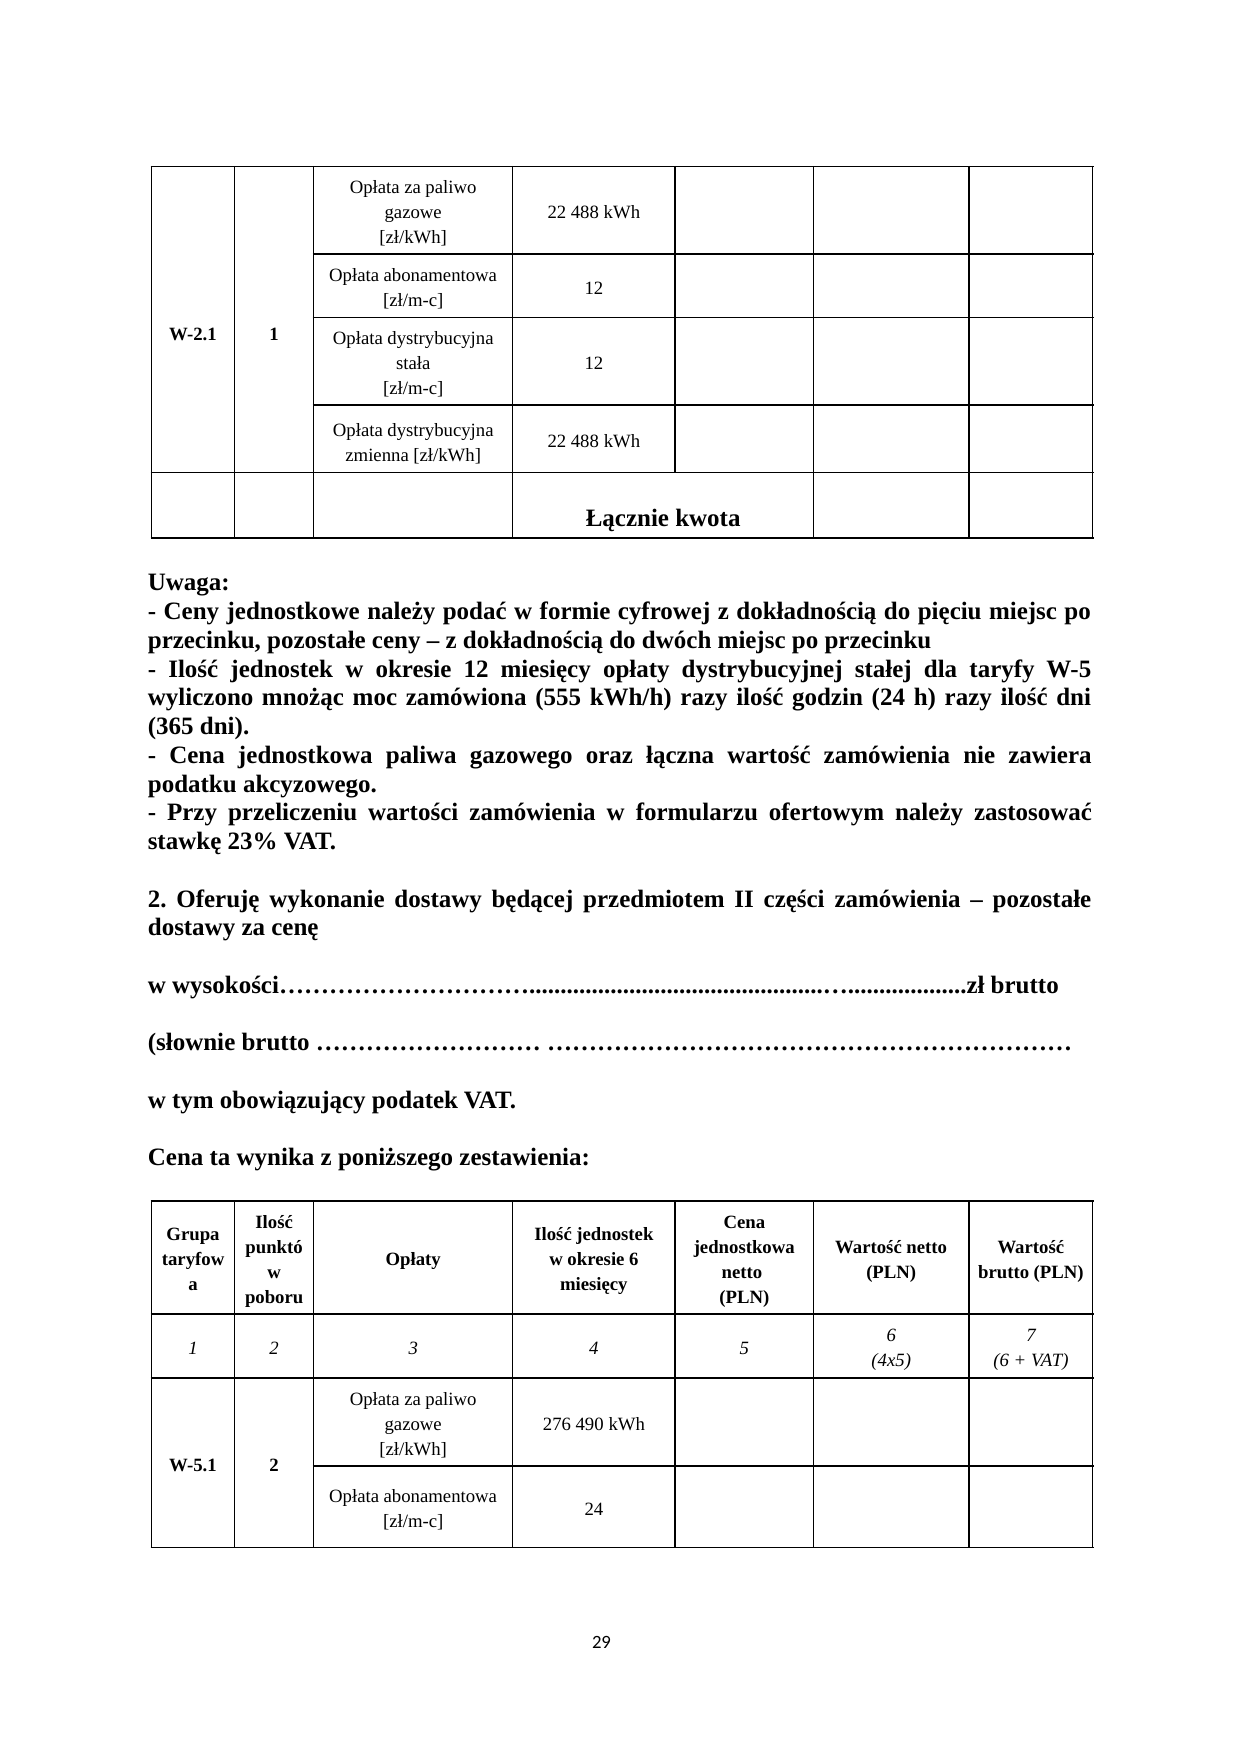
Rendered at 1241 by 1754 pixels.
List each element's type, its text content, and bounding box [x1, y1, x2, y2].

table_cell Opłata za paliwo gazowe [zł/kWh] [314, 167, 512, 253]
table_cell [676, 255, 813, 316]
text - Przy przeliczeniu wartości zamówienia w formularzu ofertowym należy zastosować stawkę 23% VAT. [148, 797, 1093, 855]
table_cell 1 [152, 1315, 234, 1377]
text - Ilość jednostek w okresie 12 miesięcy opłaty dystrybucyjnej stałej dla taryfy W-5 wyliczono mnożąc moc zamówiona (555 kWh/h) razy ilość godzin (24 h) razy ilość dni (365 dni). [148, 654, 1093, 740]
table_cell Opłata abonamentowa [zł/m-c] [314, 255, 512, 316]
table_cell [970, 167, 1092, 253]
table_cell 7 (6 + VAT) [970, 1315, 1092, 1377]
table_cell 4 [513, 1315, 674, 1377]
table_cell [814, 167, 968, 253]
table_cell 5 [676, 1315, 813, 1377]
table_cell [970, 1379, 1092, 1465]
table_header Ilość punktów poboru [235, 1202, 313, 1313]
table_cell [676, 406, 813, 472]
table_cell [814, 1467, 968, 1546]
table_cell 6 (4x5) [814, 1315, 968, 1377]
table_cell [814, 406, 968, 472]
table_header Opłaty [314, 1202, 512, 1313]
text 2. Oferuję wykonanie dostawy będącej przedmiotem II części zamówienia – pozostałe dostawy za cenę [148, 884, 1093, 941]
table_cell 2 [235, 1379, 313, 1546]
text Cena ta wynika z poniższego zestawienia: [148, 1142, 1093, 1171]
text w wysokości…………………………...............................................…...................zł brutto [148, 970, 1093, 999]
table_cell Opłata dystrybucyjna stała [zł/m-c] [314, 318, 512, 404]
table_cell 2 [235, 1315, 313, 1377]
table_cell 22 488 kWh [513, 167, 674, 253]
table_header Wartość netto (PLN) [814, 1202, 968, 1313]
table_cell 24 [513, 1467, 674, 1546]
table_cell 12 [513, 255, 674, 316]
table_cell 12 [513, 318, 674, 404]
text w tym obowiązujący podatek VAT. [148, 1085, 1093, 1114]
table_header Ilość jednostek w okresie 6 miesięcy [513, 1202, 674, 1313]
table_cell [814, 255, 968, 316]
table_cell [814, 473, 968, 537]
table_cell [970, 318, 1092, 404]
table_cell [235, 473, 313, 537]
text - Ceny jednostkowe należy podać w formie cyfrowej z dokładnością do pięciu miejsc po przecinku, pozostałe ceny – z dokładnością do dwóch miejsc po przecinku [148, 596, 1093, 654]
table_cell [676, 1379, 813, 1465]
table_cell [814, 1379, 968, 1465]
table_cell W-5.1 [152, 1379, 234, 1546]
text - Cena jednostkowa paliwa gazowego oraz łączna wartość zamówienia nie zawiera podatku akcyzowego. [148, 740, 1093, 797]
text Uwaga: [148, 567, 1093, 596]
table_cell [676, 318, 813, 404]
table_cell [970, 1467, 1092, 1546]
table_cell [814, 318, 968, 404]
table_cell Opłata za paliwo gazowe [zł/kWh] [314, 1379, 512, 1465]
table_cell Łącznie kwota [513, 473, 813, 537]
table_header Grupa taryfowa [152, 1202, 234, 1313]
table_cell Opłata abonamentowa [zł/m-c] [314, 1467, 512, 1546]
table_cell [970, 255, 1092, 316]
table_cell [314, 473, 512, 537]
table_cell [970, 406, 1092, 472]
table_cell 276 490 kWh [513, 1379, 674, 1465]
table_header Wartość brutto (PLN) [970, 1202, 1092, 1313]
table_cell [676, 1467, 813, 1546]
table_cell 3 [314, 1315, 512, 1377]
table_cell [676, 167, 813, 253]
table_cell 22 488 kWh [513, 406, 674, 472]
text (słownie brutto ……………………… ……………………………………………………… [148, 1027, 1093, 1056]
table_header Cena jednostkowa netto (PLN) [676, 1202, 813, 1313]
table_cell Opłata dystrybucyjna zmienna [zł/kWh] [314, 406, 512, 472]
table_cell [970, 473, 1092, 537]
table_cell W-2.1 [152, 167, 234, 472]
table_cell [152, 473, 234, 537]
table_cell 1 [235, 167, 313, 472]
